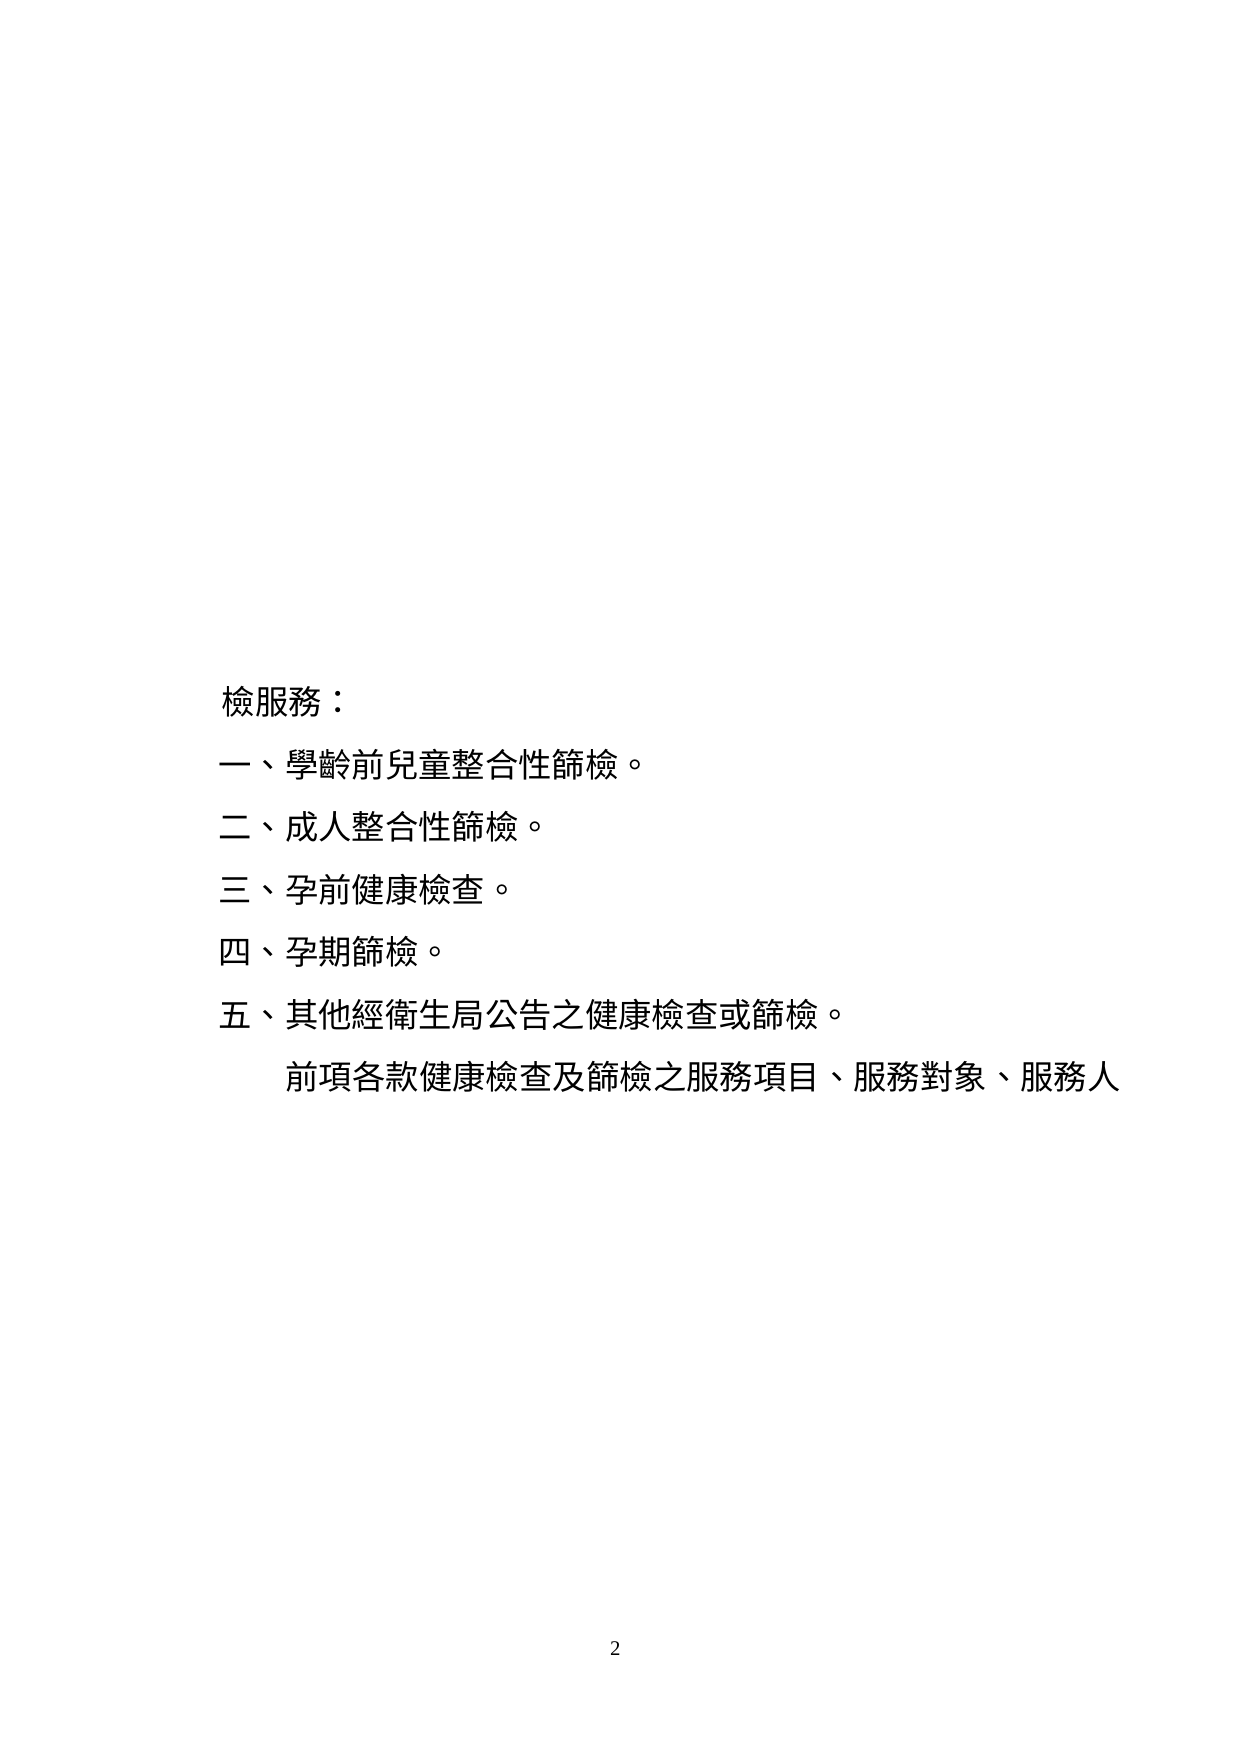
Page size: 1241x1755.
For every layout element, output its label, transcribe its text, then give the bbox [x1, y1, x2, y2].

text 三、孕前健康檢查。 [118, 846, 1122, 908]
text 前項各款健康檢查及篩檢之服務項目、服務對象、服務人 [118, 1033, 1122, 1096]
text 檢服務： [118, 658, 1122, 721]
text 二、成人整合性篩檢。 [118, 783, 1122, 846]
text 四、孕期篩檢。 [118, 908, 1122, 971]
text 一、學齡前兒童整合性篩檢。 [118, 721, 1122, 783]
text 五、其他經衛生局公告之健康檢查或篩檢。 [118, 971, 1122, 1033]
